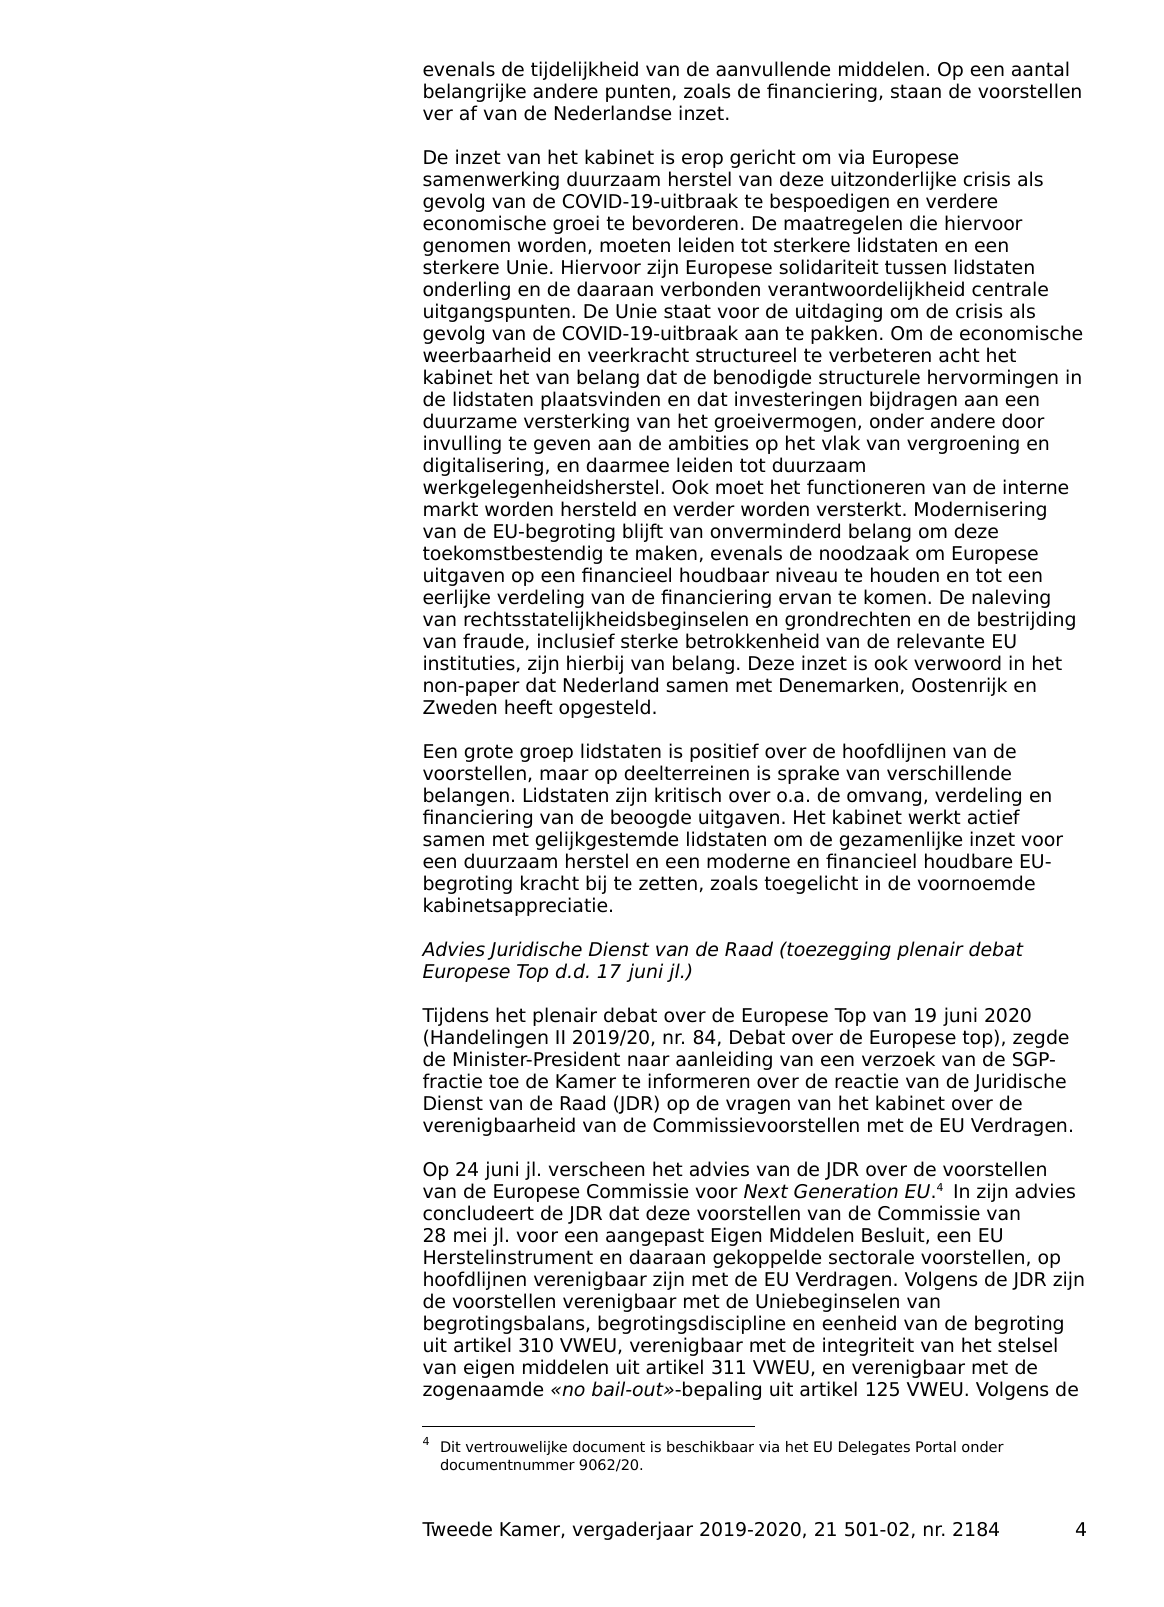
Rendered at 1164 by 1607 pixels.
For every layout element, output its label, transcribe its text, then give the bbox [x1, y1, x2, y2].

text Op 24 juni jl. verscheen het advies van de JDR over de voorstellen van de Europese Commissie voor Next Generation EU. In zijn advies concludeert de JDR dat deze voorstellen van de Commissie van 28 mei jl. voor een aangepast Eigen Middelen Besluit, een EU Herstelinstrument en daaraan gekoppelde sectorale voorstellen, op hoofdlijnen verenigbaar zijn met de EU Verdragen. Volgens de JDR zijn de voorstellen verenigbaar met de Uniebeginselen van begrotingsbalans, begrotingsdiscipline en eenheid van de begroting uit artikel 310 VWEU, verenigbaar met de integriteit van het stelsel van eigen middelen uit artikel 311 VWEU, en verenigbaar met de zogenaamde «no bail-out»-bepaling uit artikel 125 VWEU. Volgens de [422, 1159, 1087, 1401]
text evenals de tijdelijkheid van de aanvullende middelen. Op een aantal belangrijke andere punten, zoals de financiering, staan de voorstellen ver af van de Nederlandse inzet. [422, 59, 1087, 125]
subtitle Advies Juridische Dienst van de Raad (toezegging plenair debat Europese Top d.d. 17 juni jl.) [422, 939, 1087, 983]
text De inzet van het kabinet is erop gericht om via Europese samenwerking duurzaam herstel van deze uitzonderlijke crisis als gevolg van de COVID-19-uitbraak te bespoedigen en verdere economische groei te bevorderen. De maatregelen die hiervoor genomen worden, moeten leiden tot sterkere lidstaten en een sterkere Unie. Hiervoor zijn Europese solidariteit tussen lidstaten onderling en de daaraan verbonden verantwoordelijkheid centrale uitgangspunten. De Unie staat voor de uitdaging om de crisis als gevolg van de COVID-19-uitbraak aan te pakken. Om de economische weerbaarheid en veerkracht structureel te verbeteren acht het kabinet het van belang dat de benodigde structurele hervormingen in de lidstaten plaatsvinden en dat investeringen bijdragen aan een duurzame versterking van het groeivermogen, onder andere door invulling te geven aan de ambities op het vlak van vergroening en digitalisering, en daarmee leiden tot duurzaam werkgelegenheidsherstel. Ook moet het functioneren van de interne markt worden hersteld en verder worden versterkt. Modernisering van de EU-begroting blijft van onverminderd belang om deze toekomstbestendig te maken, evenals de noodzaak om Europese uitgaven op een financieel houdbaar niveau te houden en tot een eerlijke verdeling van de financiering ervan te komen. De naleving van rechtsstatelijkheidsbeginselen en grondrechten en de bestrijding van fraude, inclusief sterke betrokkenheid van de relevante EU instituties, zijn hierbij van belang. Deze inzet is ook verwoord in het non-paper dat Nederland samen met Denemarken, Oostenrijk en Zweden heeft opgesteld. [422, 147, 1087, 719]
text Tijdens het plenair debat over de Europese Top van 19 juni 2020 (Handelingen II 2019/20, nr. 84, Debat over de Europese top), zegde de Minister-President naar aanleiding van een verzoek van de SGP-fractie toe de Kamer te informeren over de reactie van de Juridische Dienst van de Raad (JDR) op de vragen van het kabinet over de verenigbaarheid van de Commissievoorstellen met de EU Verdragen. [422, 1005, 1087, 1137]
text Een grote groep lidstaten is positief over de hoofdlijnen van de voorstellen, maar op deelterreinen is sprake van verschillende belangen. Lidstaten zijn kritisch over o.a. de omvang, verdeling en financiering van de beoogde uitgaven. Het kabinet werkt actief samen met gelijkgestemde lidstaten om de gezamenlijke inzet voor een duurzaam herstel en een moderne en financieel houdbare EU-begroting kracht bij te zetten, zoals toegelicht in de voornoemde kabinetsappreciatie. [422, 741, 1087, 917]
text Dit vertrouwelijke document is beschikbaar via het EU Delegates Portal onder documentnummer 9062/20. [422, 1435, 1087, 1474]
